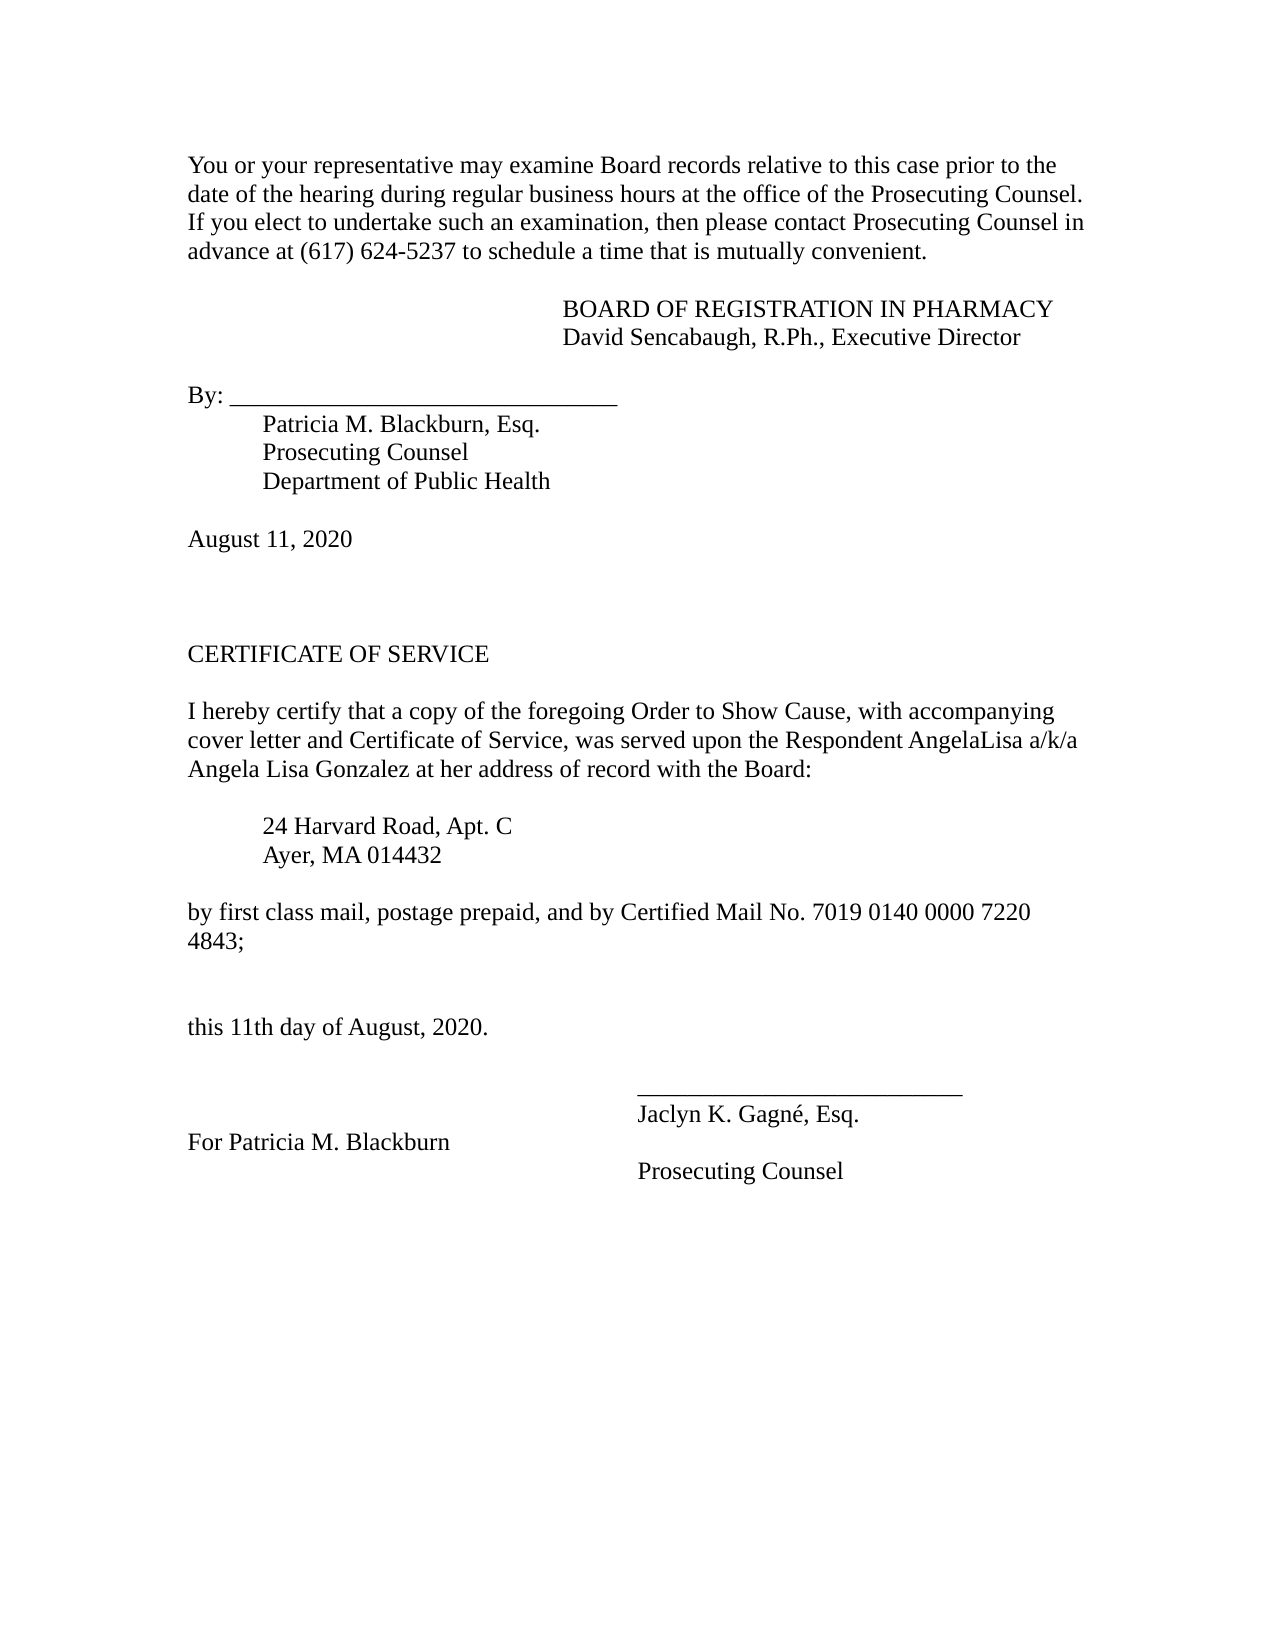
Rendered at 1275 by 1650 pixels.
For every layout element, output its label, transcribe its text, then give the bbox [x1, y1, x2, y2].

text Patricia M. Blackburn, Esq. [187, 409, 1087, 437]
text 24 Harvard Road, Apt. C [187, 811, 1087, 840]
text Ayer, MA 014432 [187, 840, 1087, 869]
text Prosecuting Counsel [187, 1156, 1087, 1185]
text Jaclyn K. Gagné, Esq. [187, 1099, 1087, 1127]
text For Patricia M. Blackburn [187, 1127, 1087, 1156]
text By: _______________________________ [187, 380, 1087, 409]
text CERTIFICATE OF SERVICE [187, 639, 1087, 667]
text I hereby certify that a copy of the foregoing Order to Show Cause, with accompanying cover letter and Certificate of Service, was served upon the Respondent AngelaLisa a/k/a Angela Lisa Gonzalez at her address of record with the Board: [187, 696, 1087, 782]
text Prosecuting Counsel [187, 437, 1087, 466]
text by first class mail, postage prepaid, and by Certified Mail No. 7019 0140 0000 7220 4843; [187, 897, 1087, 955]
text David Sencabaugh, R.Ph., Executive Director [187, 322, 1087, 351]
text August 11, 2020 [187, 524, 1087, 552]
text Department of Public Health [187, 466, 1087, 495]
text __________________________ [187, 1070, 1087, 1099]
text this 11th day of August, 2020. [187, 1012, 1087, 1041]
text BOARD OF REGISTRATION IN PHARMACY [187, 294, 1087, 322]
text You or your representative may examine Board records relative to this case prior to the date of the hearing during regular business hours at the office of the Prosecuting Counsel. If you elect to undertake such an examination, then please contact Prosecuting Counsel in advance at (617) 624-5237 to schedule a time that is mutually convenient. [187, 150, 1087, 265]
